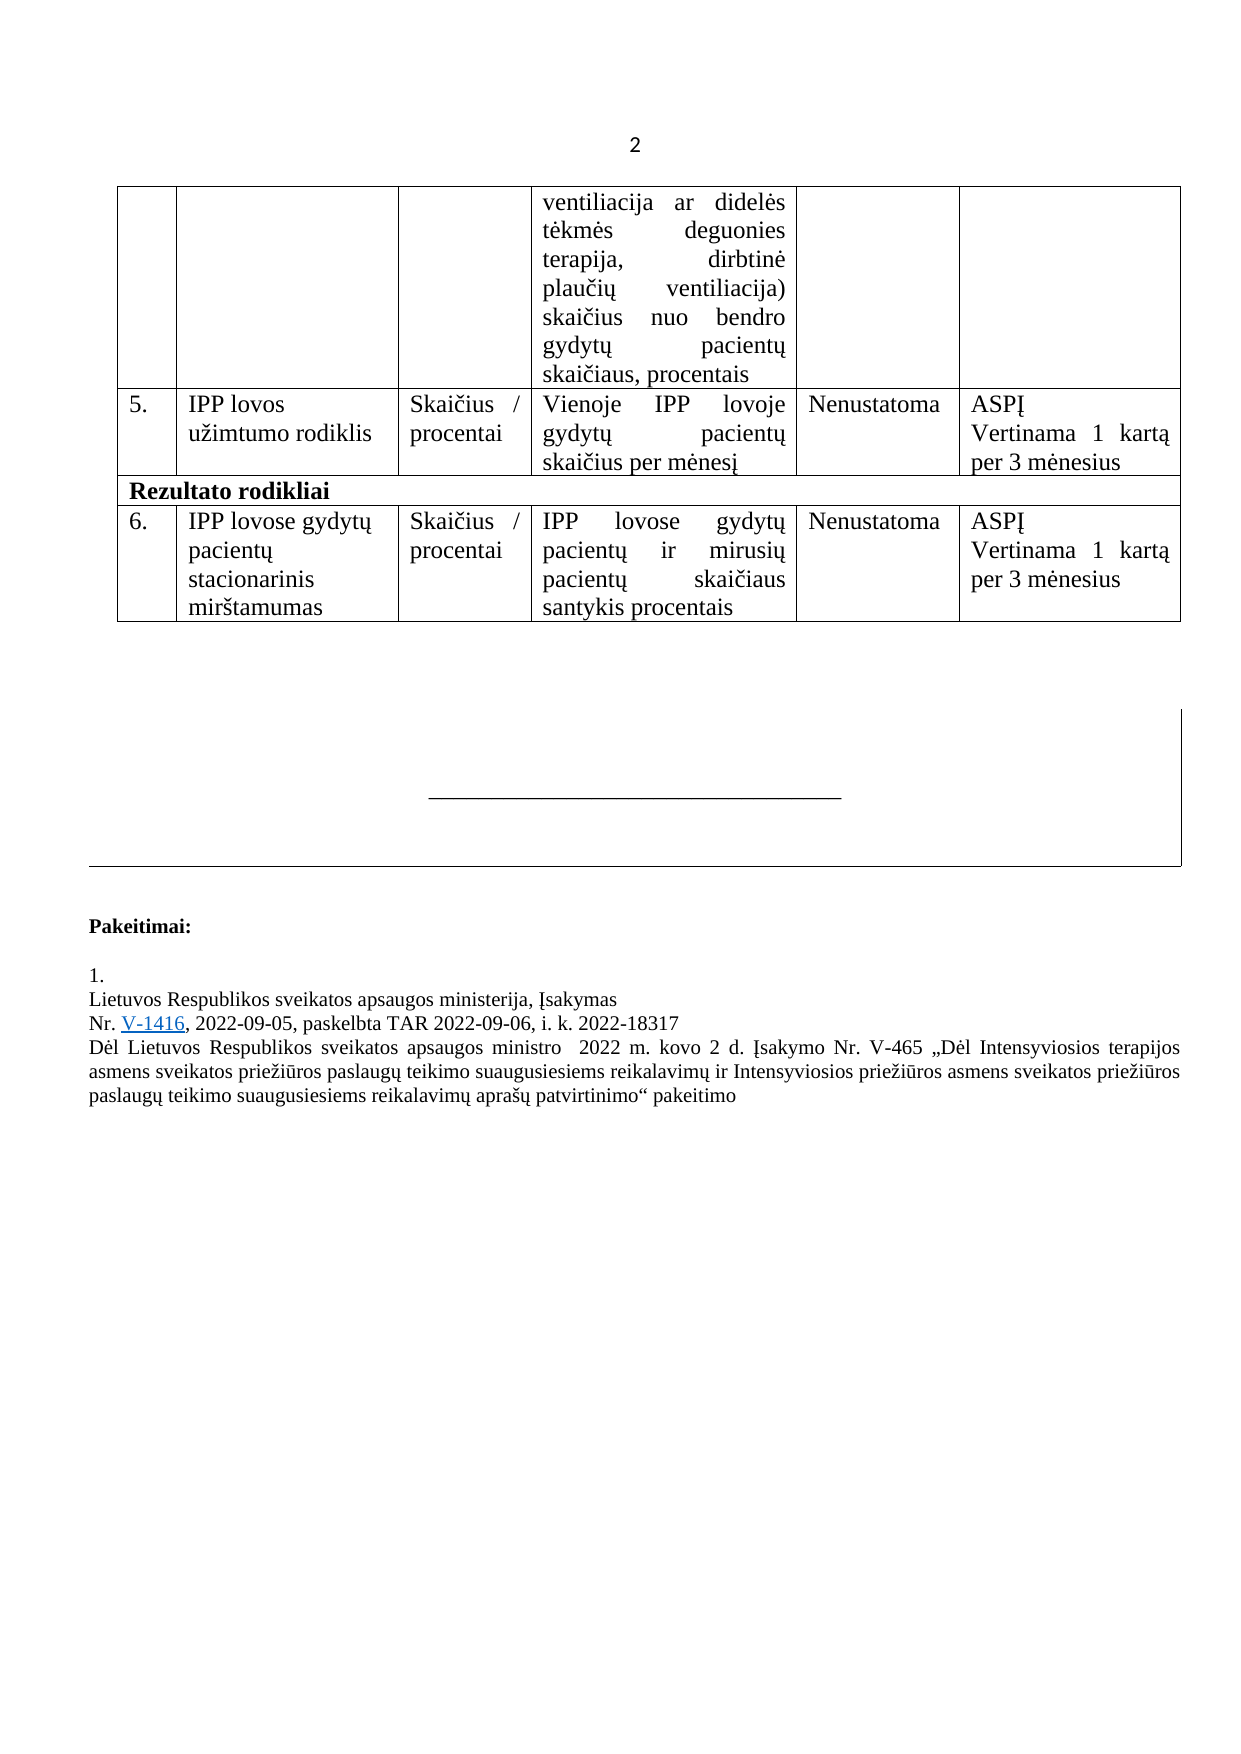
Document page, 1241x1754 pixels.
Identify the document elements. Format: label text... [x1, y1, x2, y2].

table_cell ASPĮ Vertinama 1 kartą per 3 mėnesius [960, 389, 1180, 475]
text Lietuvos Respublikos sveikatos apsaugos ministerija, Įsakymas [89, 987, 1181, 1011]
table_cell [118, 187, 176, 388]
table_cell [960, 187, 1180, 388]
table_cell Rezultato rodikliai [118, 476, 1180, 505]
text 1. [89, 963, 1181, 987]
table_cell Vienoje IPP lovoje gydytų pacientų skaičius per mėnesį [532, 389, 796, 475]
table_cell ASPĮ Vertinama 1 kartą per 3 mėnesius [960, 506, 1180, 621]
text Dėl Lietuvos Respublikos sveikatos apsaugos ministro 2022 m. kovo 2 d. Įsakymo Nr. V-465 „Dėl Intensyviosios terapijos asmens sveikatos priežiūros paslaugų teikimo suaugusiesiems reikalavimų ir Intensyviosios priežiūros asmens sveikatos priežiūros paslaugų teikimo suaugusiesiems reikalavimų aprašų patvirtinimo“ pakeitimo [89, 1035, 1181, 1107]
table_cell Nenustatoma [797, 506, 959, 621]
table_cell [797, 187, 959, 388]
table_cell [399, 187, 531, 388]
table_cell Skaičius / procentai [399, 506, 531, 621]
table_cell IPP lovose gydytų pacientų ir mirusių pacientų skaičiaus santykis procentais [532, 506, 796, 621]
table_cell IPP lovose gydytų pacientų stacionarinis mirštamumas [177, 506, 398, 621]
table_cell [177, 187, 398, 388]
text Nr. V-1416, 2022-09-05, paskelbta TAR 2022-09-06, i. k. 2022-18317 [89, 1011, 1181, 1035]
table_cell Nenustatoma [797, 389, 959, 475]
table_cell 6. [118, 506, 176, 621]
table_cell Skaičius / procentai [399, 389, 531, 475]
text Pakeitimai: [89, 914, 1181, 938]
table_cell IPP lovos užimtumo rodiklis [177, 389, 398, 475]
table_cell 5. [118, 389, 176, 475]
table_cell ventiliacija ar didelės tėkmės deguonies terapija, dirbtinė plaučių ventiliacija) skaičius nuo bendro gydytų pacientų skaičiaus, procentais [532, 187, 796, 388]
text _________________________________ [89, 708, 1181, 866]
